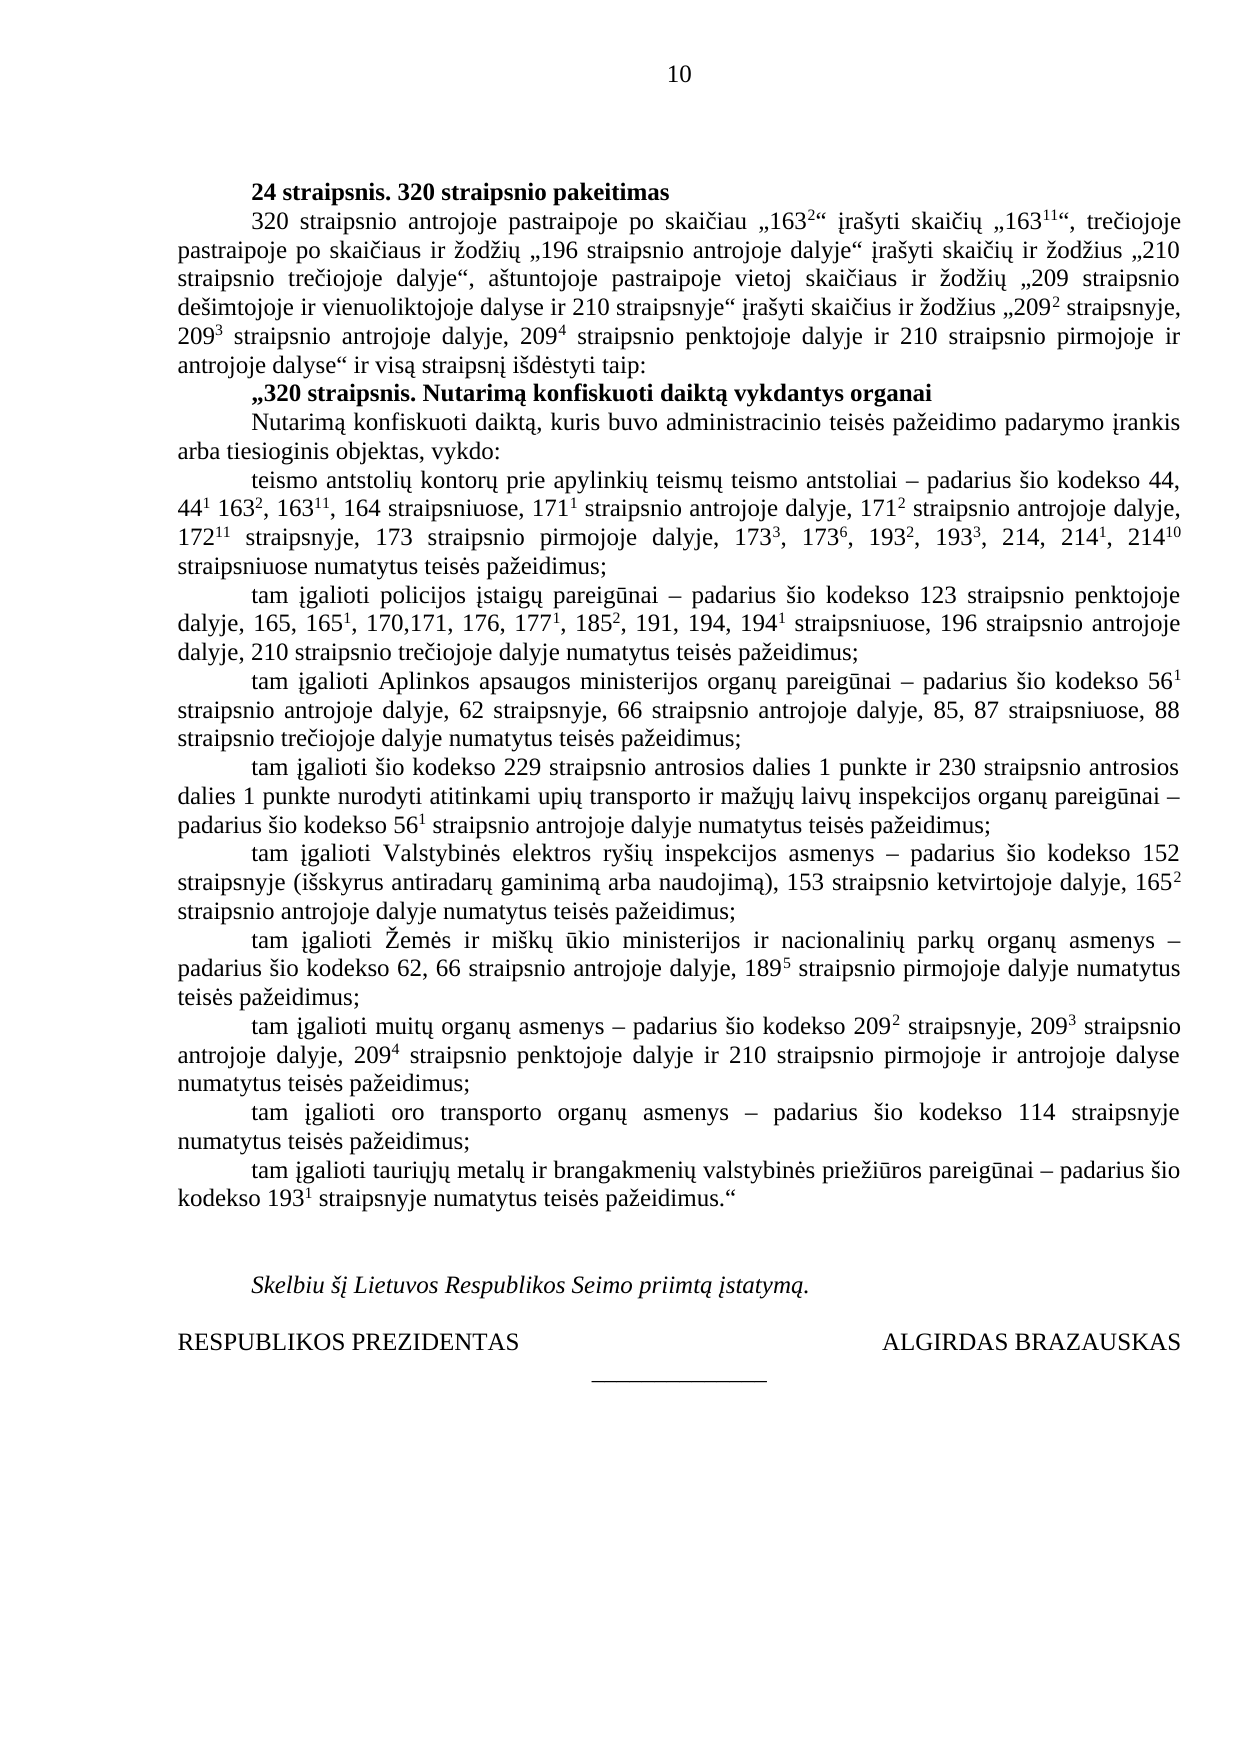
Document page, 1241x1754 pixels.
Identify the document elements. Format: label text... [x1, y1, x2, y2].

text tam įgalioti tauriųjų metalų ir brangakmenių valstybinės priežiūros pareigūnai – padarius šio kodekso 1931 straipsnyje numatytus teisės pažeidimus.“ [177, 1155, 1181, 1212]
text tam įgalioti muitų organų asmenys – padarius šio kodekso 2092 straipsnyje, 2093 straipsnio antrojoje dalyje, 2094 straipsnio penktojoje dalyje ir 210 straipsnio pirmojoje ir antrojoje dalyse numatytus teisės pažeidimus; [177, 1011, 1181, 1097]
text tam įgalioti Aplinkos apsaugos ministerijos organų pareigūnai – padarius šio kodekso 561 straipsnio antrojoje dalyje, 62 straipsnyje, 66 straipsnio antrojoje dalyje, 85, 87 straipsniuose, 88 straipsnio trečiojoje dalyje numatytus teisės pažeidimus; [177, 666, 1181, 752]
text Skelbiu šį Lietuvos Respublikos Seimo priimtą įstatymą. [177, 1270, 1181, 1298]
text „320 straipsnis. Nutarimą konfiskuoti daiktą vykdantys organai [177, 378, 1181, 407]
text 24 straipsnis. 320 straipsnio pakeitimas [177, 177, 1181, 206]
text tam įgalioti Žemės ir miškų ūkio ministerijos ir nacionalinių parkų organų asmenys – padarius šio kodekso 62, 66 straipsnio antrojoje dalyje, 1895 straipsnio pirmojoje dalyje numatytus teisės pažeidimus; [177, 925, 1181, 1011]
text Nutarimą konfiskuoti daiktą, kuris buvo administracinio teisės pažeidimo padarymo įrankis arba tiesioginis objektas, vykdo: [177, 407, 1181, 465]
text tam įgalioti Valstybinės elektros ryšių inspekcijos asmenys – padarius šio kodekso 152 straipsnyje (išskyrus antiradarų gaminimą arba naudojimą), 153 straipsnio ketvirtojoje dalyje, 1652 straipsnio antrojoje dalyje numatytus teisės pažeidimus; [177, 838, 1181, 925]
text teismo antstolių kontorų prie apylinkių teismų teismo antstoliai – padarius šio kodekso 44, 441 1632, 16311, 164 straipsniuose, 1711 straipsnio antrojoje dalyje, 1712 straipsnio antrojoje dalyje, 17211 straipsnyje, 173 straipsnio pirmojoje dalyje, 1733, 1736, 1932, 1933, 214, 2141, 21410 straipsniuose numatytus teisės pažeidimus; [177, 465, 1181, 580]
text tam įgalioti šio kodekso 229 straipsnio antrosios dalies 1 punkte ir 230 straipsnio antrosios dalies 1 punkte nurodyti atitinkami upių transporto ir mažųjų laivų inspekcijos organų pareigūnai – padarius šio kodekso 561 straipsnio antrojoje dalyje numatytus teisės pažeidimus; [177, 752, 1181, 838]
text tam įgalioti policijos įstaigų pareigūnai – padarius šio kodekso 123 straipsnio penktojoje dalyje, 165, 1651, 170,171, 176, 1771, 1852, 191, 194, 1941 straipsniuose, 196 straipsnio antrojoje dalyje, 210 straipsnio trečiojoje dalyje numatytus teisės pažeidimus; [177, 580, 1181, 666]
text 320 straipsnio antrojoje pastraipoje po skaičiau „1632“ įrašyti skaičių „16311“, trečiojoje pastraipoje po skaičiaus ir žodžių „196 straipsnio antrojoje dalyje“ įrašyti skaičių ir žodžius „210 straipsnio trečiojoje dalyje“, aštuntojoje pastraipoje vietoj skaičiaus ir žodžių „209 straipsnio dešimtojoje ir vienuoliktojoje dalyse ir 210 straipsnyje“ įrašyti skaičius ir žodžius „2092 straipsnyje, 2093 straipsnio antrojoje dalyje, 2094 straipsnio penktojoje dalyje ir 210 straipsnio pirmojoje ir antrojoje dalyse“ ir visą straipsnį išdėstyti taip: [177, 206, 1181, 378]
text ______________ [177, 1356, 1181, 1385]
text tam įgalioti oro transporto organų asmenys – padarius šio kodekso 114 straipsnyje numatytus teisės pažeidimus; [177, 1097, 1181, 1155]
text RESPUBLIKOS PREZIDENTAS ALGIRDAS BRAZAUSKAS [177, 1327, 1181, 1356]
